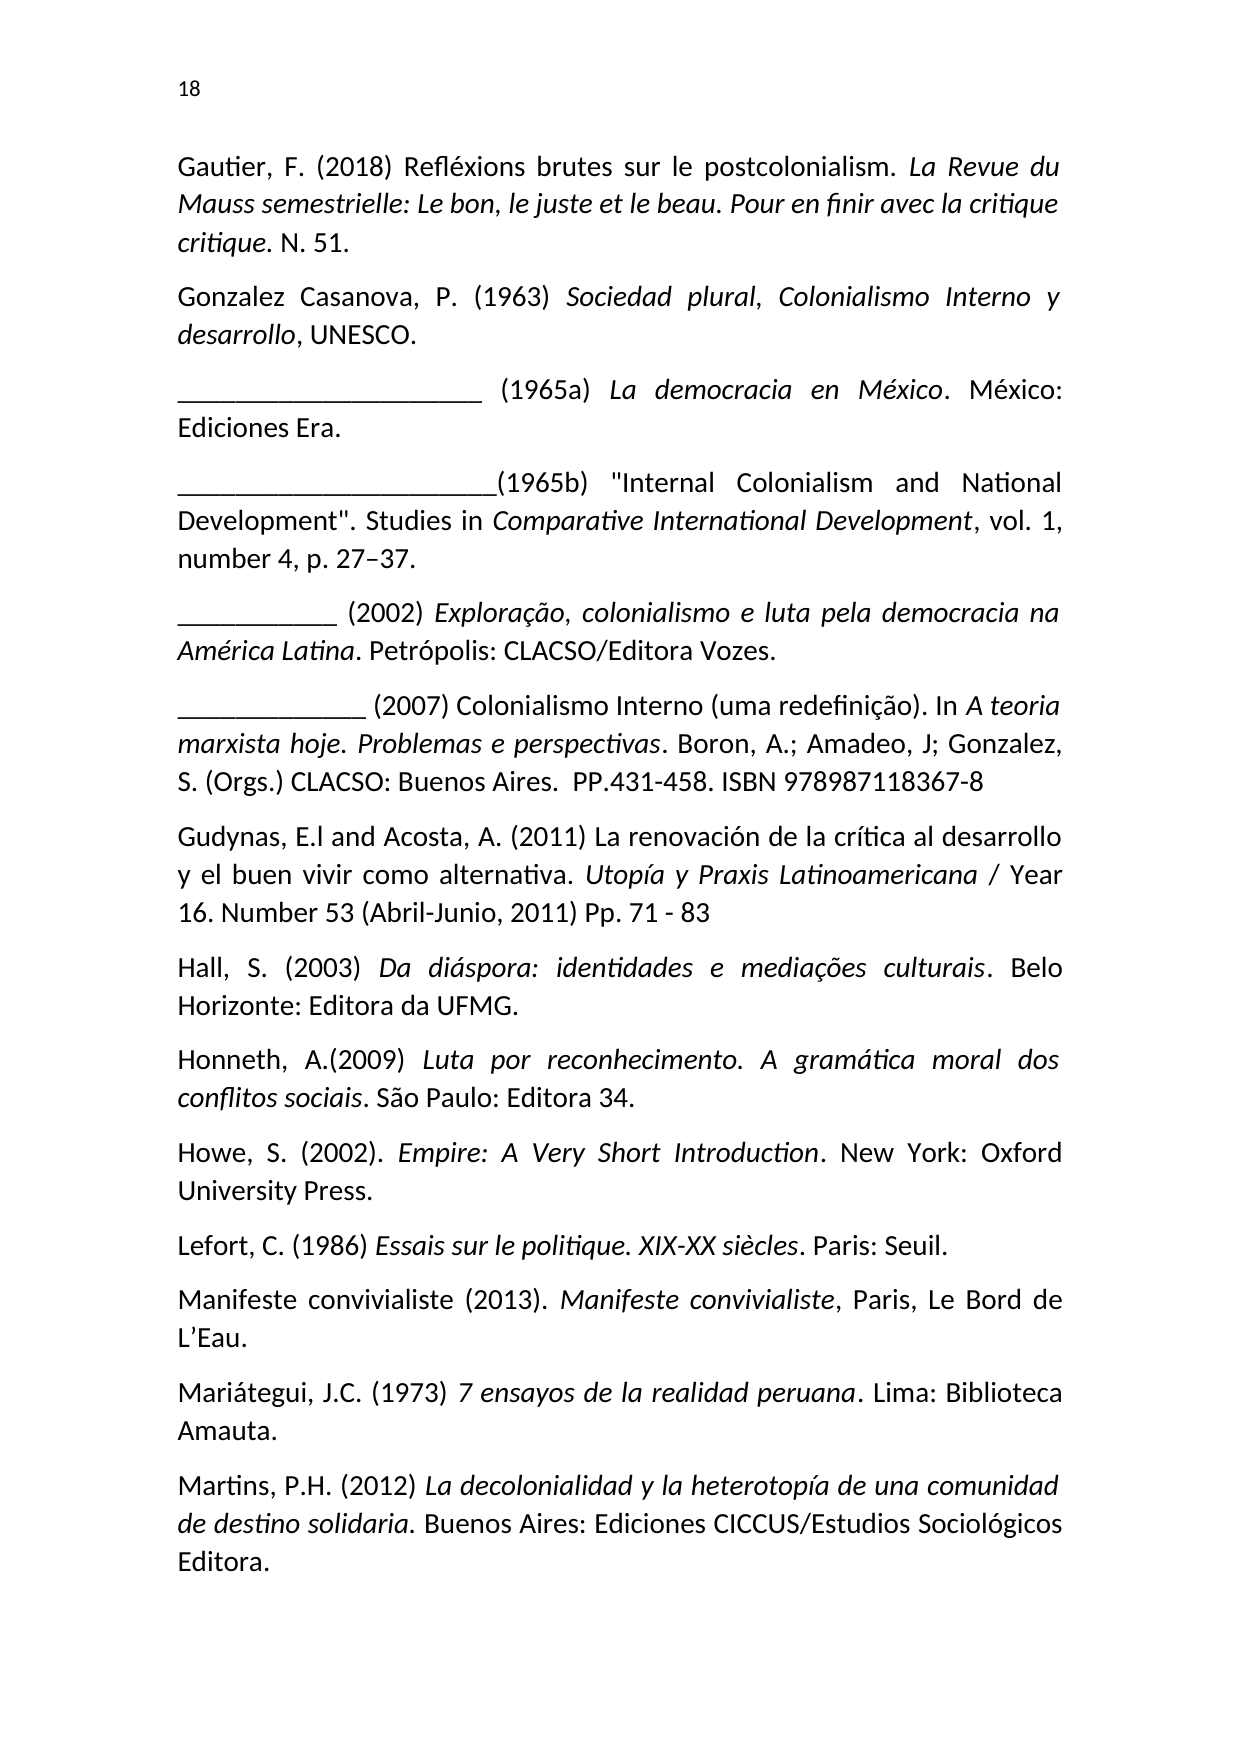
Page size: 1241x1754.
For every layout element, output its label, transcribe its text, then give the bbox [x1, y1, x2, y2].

text _____________ (2007) Colonialismo Interno (uma redefinição). In A teoria marxista hoje. Problemas e perspectivas. Boron, A.; Amadeo, J; Gonzalez, S. (Orgs.) CLACSO: Buenos Aires. PP.431-458. ISBN 978987118367-8 [177, 687, 1063, 799]
text ______________________(1965b) "Internal Colonialism and National Development". Studies in Comparative International Development, vol. 1, number 4, p. 27–37. [177, 464, 1063, 575]
text Howe, S. (2002). Empire: A Very Short Introduction. New York: Oxford University Press. [177, 1134, 1063, 1208]
text Gautier, F. (2018) Refléxions brutes sur le postcolonialism. La Revue du Mauss semestrielle: Le bon, le juste et le beau. Pour en finir avec la critique critique. N. 51. [177, 148, 1063, 259]
text _____________________ (1965a) La democracia en México. México: Ediciones Era. [177, 371, 1063, 445]
text Manifeste convivialiste (2013). Manifeste convivialiste, Paris, Le Bord de L’Eau. [177, 1281, 1063, 1355]
text ___________ (2002) Exploração, colonialismo e luta pela democracia na América Latina. Petrópolis: CLACSO/Editora Vozes. [177, 594, 1063, 668]
text Lefort, C. (1986) Essais sur le politique. XIX-XX siècles. Paris: Seuil. [177, 1227, 1063, 1262]
text Gudynas, E.l and Acosta, A. (2011) La renovación de la crítica al desarrollo y el buen vivir como alternativa. Utopía y Praxis Latinoamericana / Year 16. Number 53 (Abril-Junio, 2011) Pp. 71 - 83 [177, 818, 1063, 929]
text Hall, S. (2003) Da diáspora: identidades e mediações culturais. Belo Horizonte: Editora da UFMG. [177, 949, 1063, 1022]
text Honneth, A.(2009) Luta por reconhecimento. A gramática moral dos conflitos sociais. São Paulo: Editora 34. [177, 1041, 1063, 1115]
text Mariátegui, J.C. (1973) 7 ensayos de la realidad peruana. Lima: Biblioteca Amauta. [177, 1374, 1063, 1448]
text Martins, P.H. (2012) La decolonialidad y la heterotopía de una comunidad de destino solidaria. Buenos Aires: Ediciones CICCUS/Estudios Sociológicos Editora. [177, 1467, 1063, 1578]
text Gonzalez Casanova, P. (1963) Sociedad plural, Colonialismo Interno y desarrollo, UNESCO. [177, 278, 1063, 352]
